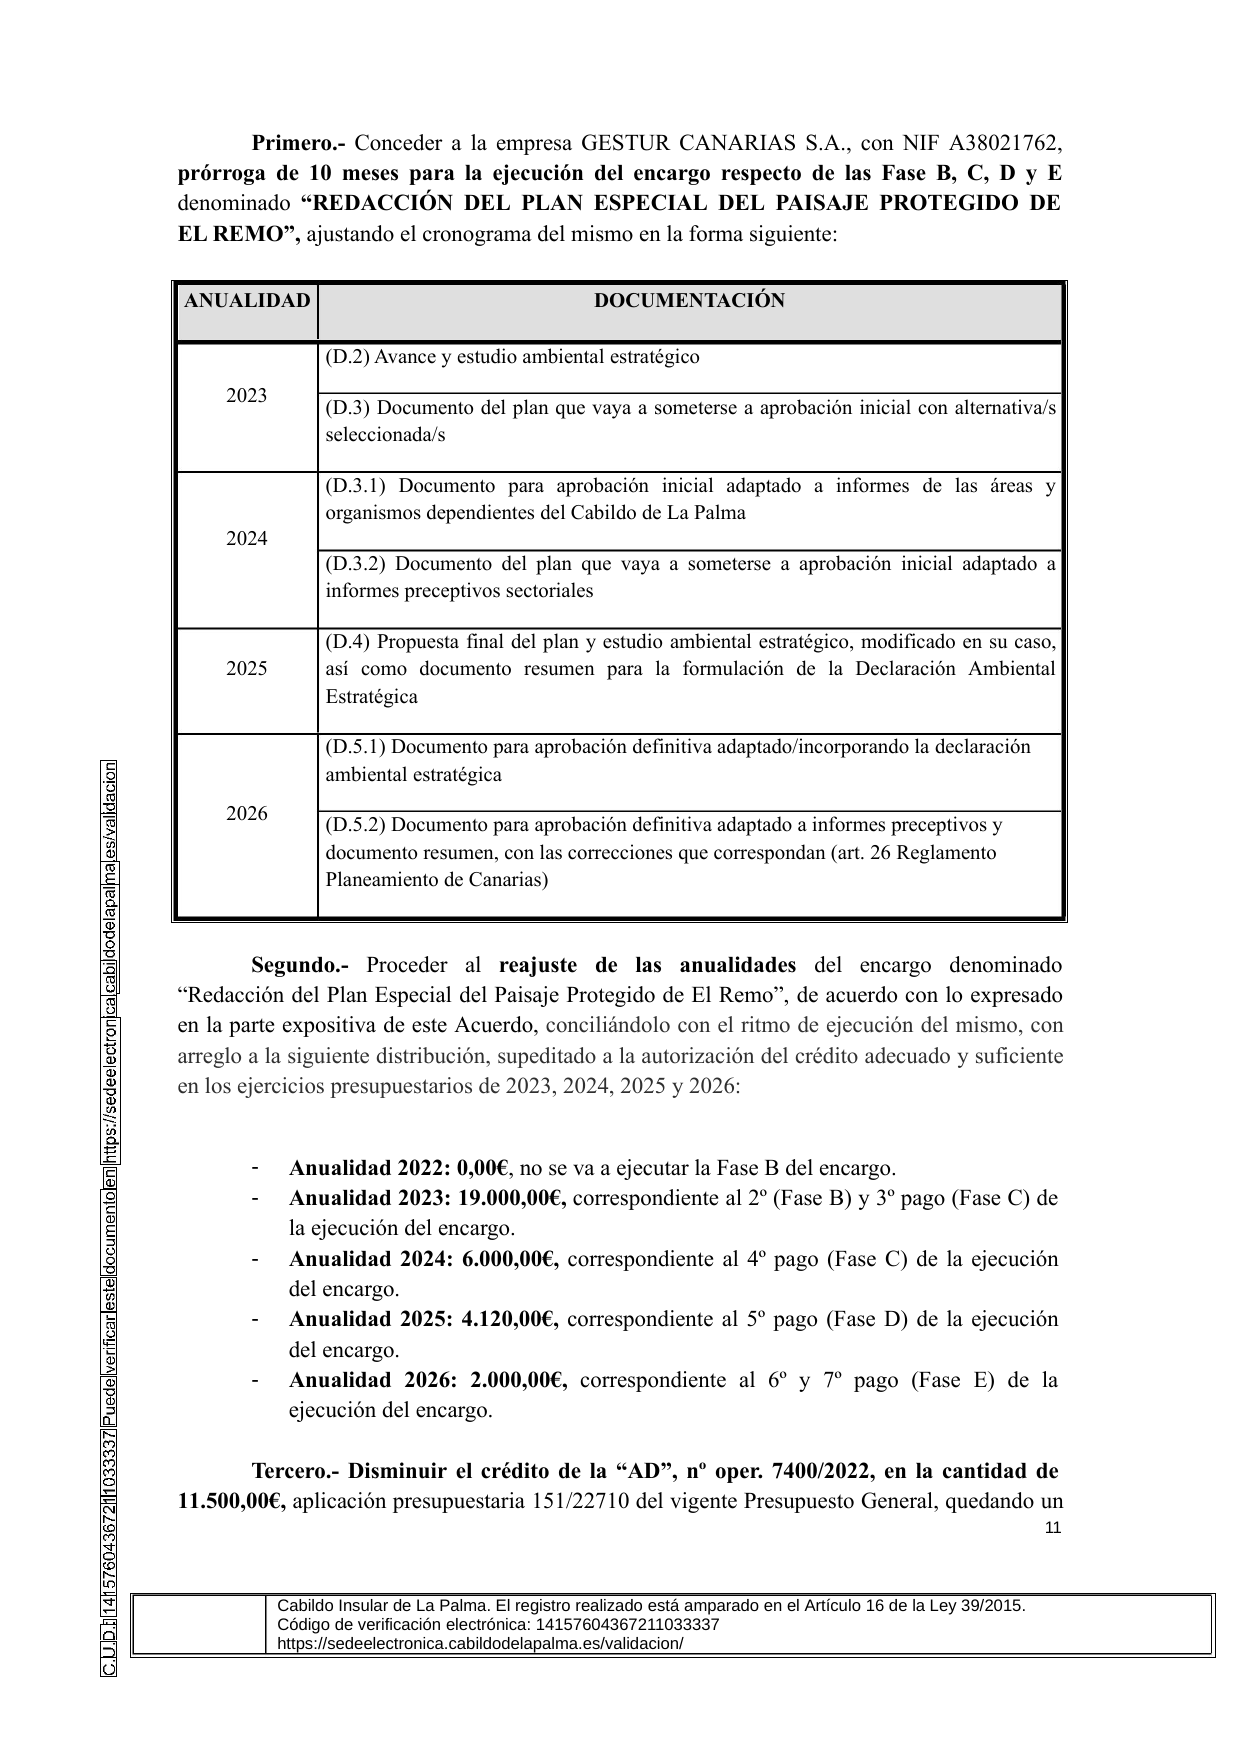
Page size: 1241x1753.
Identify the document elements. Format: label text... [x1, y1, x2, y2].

picture [101, 1430, 116, 1495]
picture [131, 1594, 1215, 1657]
picture [104, 1620, 116, 1624]
picture [100, 1625, 117, 1641]
text Primero.- Conceder a la empresa GESTUR CANARIAS S.A., con NIF A38021762, [251, 130, 1088, 155]
text seleccionada/s [325, 423, 1081, 446]
text 11 [1044, 1518, 1088, 1537]
text “ [177, 982, 212, 1008]
text (D.3) Documento del plan que vaya a someterse a aprobación inicial con alternativa/s [325, 396, 1081, 419]
text Segundo.- Proceder al reajuste de las anualidades del encargo denominado [251, 952, 1088, 977]
text Anualidad 2024: 6.000,00€, correspondiente al 4º pago (Fase C) de la ejecución [288, 1246, 1083, 1271]
text 2 [226, 384, 237, 407]
text (D.3.2) Documento del plan que vaya a someterse a aprobación inicial adaptado a [325, 552, 1081, 575]
text 023 [237, 384, 293, 407]
text (D.5.1) Documento para aprobación definitiva adaptado/incorporando la declaración [325, 735, 1056, 758]
text 2 [226, 527, 237, 549]
text (D.4) Propuesta final del plan y estudio ambiental estratégico, modificado en su caso, [325, 630, 1081, 653]
text Anualidad 2023: 19.000,00€, correspondiente al 2º (Fase B) y 3º pago (Fase C) de [288, 1185, 1083, 1211]
text Anualidad 2026: 2.000,00€, correspondiente al 6º y 7º pago (Fase E) de la [288, 1367, 1083, 1393]
text - [251, 1185, 283, 1210]
picture [101, 1596, 116, 1616]
picture [101, 961, 116, 995]
text 026 [237, 802, 293, 825]
picture [101, 1018, 120, 1164]
text arreglo a la siguiente distribución, supeditado a la autorización del crédito adecuado y suficiente [177, 1043, 1088, 1068]
picture [101, 814, 116, 861]
picture [101, 1504, 116, 1595]
text - [251, 1367, 283, 1393]
text (D.2) Avance y estudio ambiental estratégico [325, 345, 812, 368]
picture [101, 1658, 116, 1676]
picture [101, 761, 116, 813]
text la ejecución del encargo. [288, 1215, 1083, 1241]
picture [101, 1313, 116, 1374]
text informes preceptivos sectoriales [325, 579, 1081, 602]
text Redacción del Plan Especial del Paisaje Protegido de El Remo”, de acuerdo con lo expresado [212, 982, 1088, 1008]
text así como documento resumen para la formulación de la Declaración Ambiental [325, 657, 1081, 680]
text denominado “REDACCIÓN DEL PLAN ESPECIAL DEL PAISAJE PROTEGIDO DE [177, 190, 1088, 216]
text https://sedeelectronica.cabildodelapalma.es/validacion/ [277, 1634, 1051, 1653]
text del encargo. [288, 1276, 1083, 1302]
text (D.3.1) Documento para aprobación inicial adaptado a informes de las áreas y [325, 474, 1081, 497]
text Anualidad 2022: 0,00€, no se va a ejecutar la Fase B del encargo. [288, 1155, 1083, 1180]
text prórroga de 10 meses para la ejecución del encargo respecto de las Fase B, C, D y E [177, 160, 1088, 186]
picture [104, 1168, 116, 1188]
text - [251, 1246, 283, 1271]
text en los ejercicios presupuestarios de 2023, 2024, 2025 y 2026: [177, 1073, 1088, 1098]
picture [101, 1278, 116, 1311]
picture [172, 281, 1067, 922]
text Planeamiento de Canarias) [325, 868, 1028, 891]
picture [101, 1497, 116, 1503]
text 2 [226, 657, 237, 680]
text en la parte expositiva de este Acuerdo, conciliándolo con el ritmo de ejecución del mismo, con [177, 1012, 1088, 1038]
text 1 [177, 1488, 189, 1514]
picture [101, 1190, 116, 1275]
picture [101, 1642, 116, 1657]
text 1.500,00€, aplicación presupuestaria 151/22710 del vigente Presupuesto General, quedando un [189, 1488, 1088, 1514]
text (D.5.2) Documento para aprobación definitiva adaptado a informes preceptivos y [325, 813, 1028, 836]
text 025 [237, 657, 293, 680]
text Código de verificación electrónica: 14157604367211033337 [277, 1615, 1051, 1634]
text Cabildo Insular de La Palma. El registro realizado está amparado en el Artículo 16 de la Ley 39/2015. [277, 1596, 1051, 1615]
text ambiental estratégica [325, 763, 1056, 786]
text - [251, 1306, 283, 1332]
text 2 [226, 802, 237, 825]
text - [251, 1154, 283, 1180]
text Estratégica [325, 685, 1081, 708]
text Tercero.- Disminuir el crédito de la “AD”, nº oper. 7400/2022, en la cantidad de [251, 1458, 1088, 1483]
text ejecución del encargo. [288, 1398, 1083, 1423]
picture [101, 996, 116, 1017]
text ANUALIDAD [183, 289, 336, 312]
picture [101, 885, 119, 993]
text organismos dependientes del Cabildo de La Palma [325, 501, 1081, 524]
text documento resumen, con las correcciones que correspondan (art. 26 Reglamento [325, 841, 1028, 864]
text EL REMO”, ajustando el cronograma del mismo en la forma siguiente: [177, 221, 1088, 246]
text DOCUMENTACIÓN [594, 289, 812, 312]
text Anualidad 2025: 4.120,00€, correspondiente al 5º pago (Fase D) de la ejecución [288, 1307, 1083, 1332]
text 024 [237, 527, 293, 549]
picture [101, 862, 119, 884]
picture [101, 1377, 116, 1426]
text del encargo. [288, 1337, 1083, 1362]
